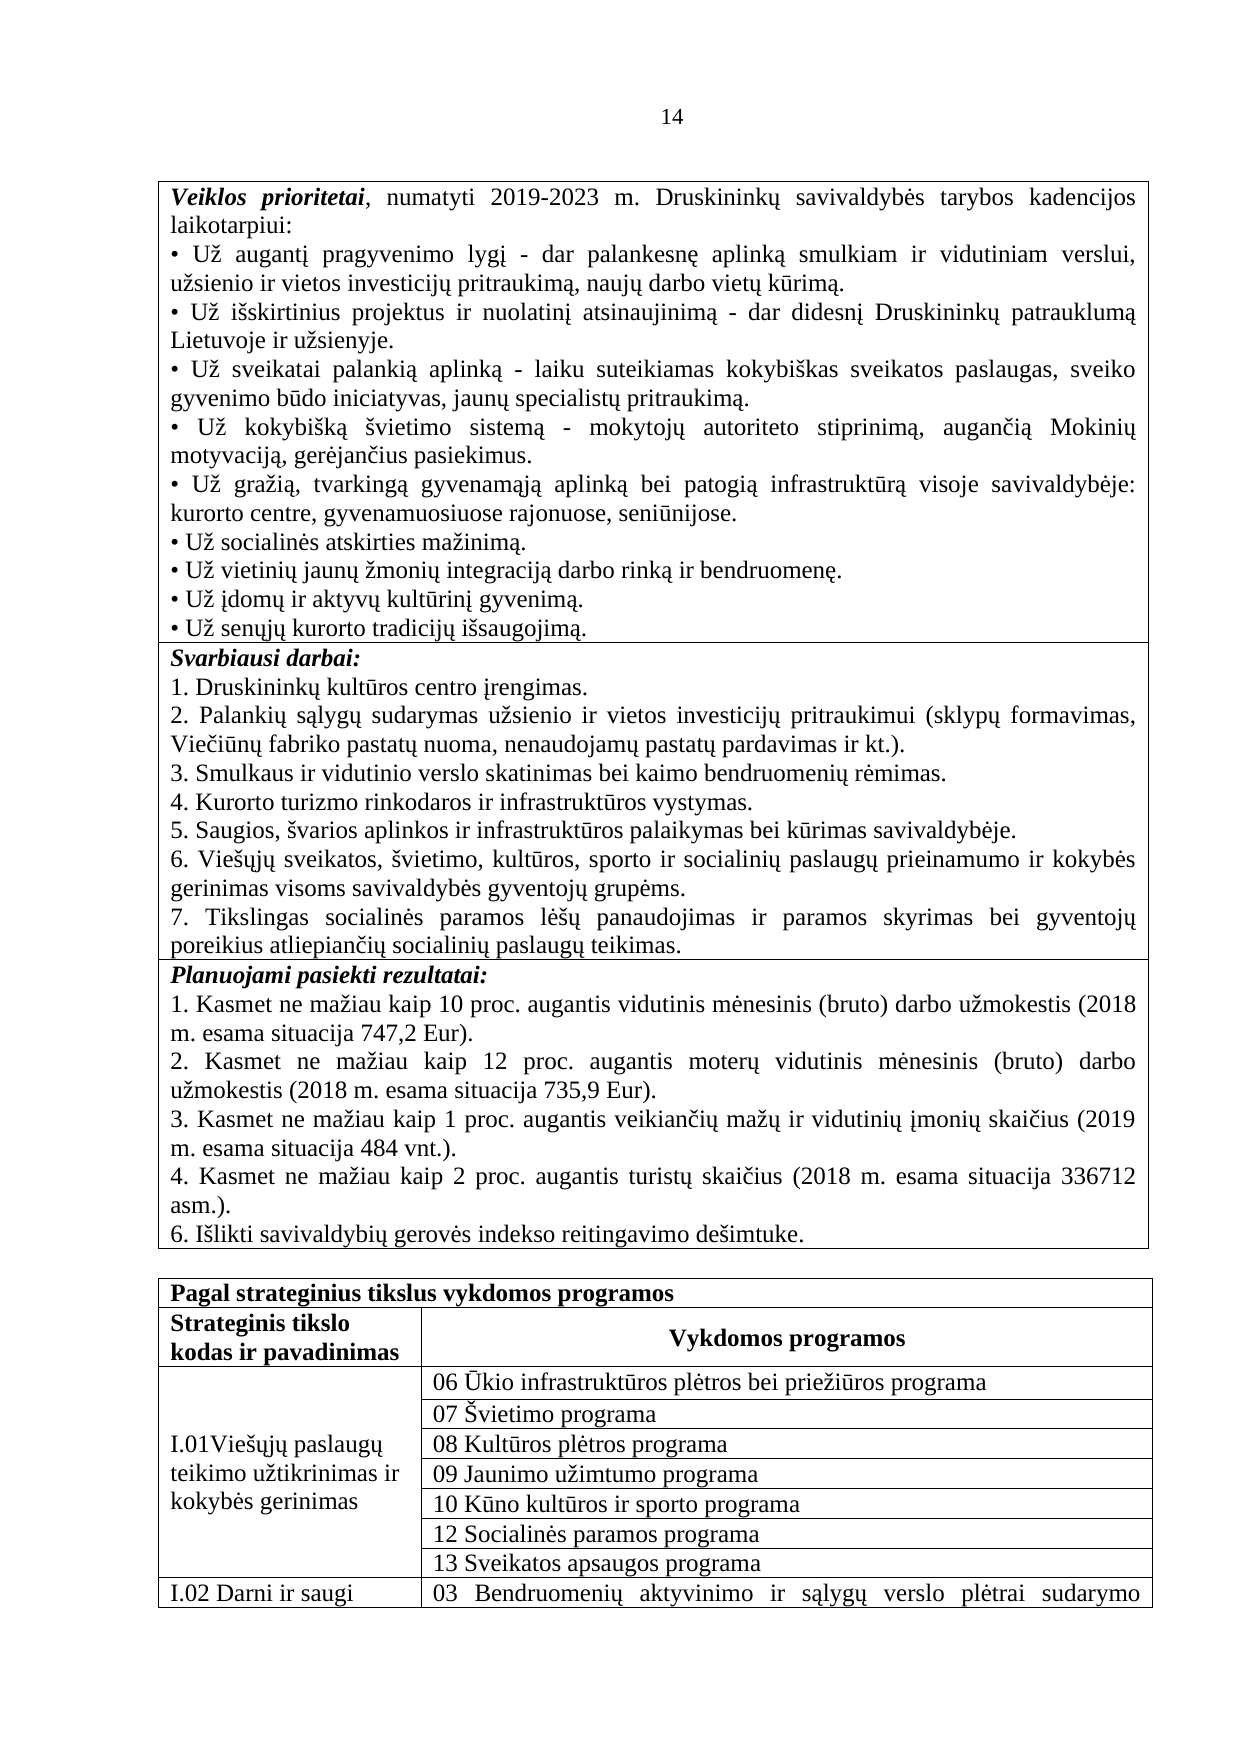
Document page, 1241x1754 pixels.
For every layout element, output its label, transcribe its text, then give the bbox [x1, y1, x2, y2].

table_cell Strateginis tikslo kodas ir pavadinimas [159, 1308, 421, 1366]
table_cell 06 Ūkio infrastruktūros plėtros bei priežiūros programa [422, 1367, 1152, 1398]
table_cell Svarbiausi darbai: 1. Druskininkų kultūros centro įrengimas. 2. Palankių sąlygų sudarymas užsienio ir vietos investicijų pritraukimui (sklypų formavimas, Viečiūnų fabriko pastatų nuoma, nenaudojamų pastatų pardavimas ir kt.). 3. Smulkaus ir vidutinio verslo skatinimas bei kaimo bendruomenių rėmimas. 4. Kurorto turizmo rinkodaros ir infrastruktūros vystymas. 5. Saugios, švarios aplinkos ir infrastruktūros palaikymas bei kūrimas savivaldybėje. 6. Viešųjų sveikatos, švietimo, kultūros, sporto ir socialinių paslaugų prieinamumo ir kokybės gerinimas visoms savivaldybės gyventojų grupėms. 7. Tikslingas socialinės paramos lėšų panaudojimas ir paramos skyrimas bei gyventojų poreikius atliepiančių socialinių paslaugų teikimas. [159, 643, 1148, 959]
table_cell Vykdomos programos [422, 1308, 1152, 1366]
table_cell 12 Socialinės paramos programa [422, 1519, 1152, 1547]
table_cell 09 Jaunimo užimtumo programa [422, 1459, 1152, 1488]
table_header Pagal strateginius tikslus vykdomos programos [159, 1279, 1152, 1307]
table_cell Veiklos prioritetai, numatyti 2019-2023 m. Druskininkų savivaldybės tarybos kadencijos laikotarpiui: • Už augantį pragyvenimo lygį - dar palankesnę aplinką smulkiam ir vidutiniam verslui, užsienio ir vietos investicijų pritraukimą, naujų darbo vietų kūrimą. • Už išskirtinius projektus ir nuolatinį atsinaujinimą - dar didesnį Druskininkų patrauklumą Lietuvoje ir užsienyje. • Už sveikatai palankią aplinką - laiku suteikiamas kokybiškas sveikatos paslaugas, sveiko gyvenimo būdo iniciatyvas, jaunų specialistų pritraukimą. • Už kokybišką švietimo sistemą - mokytojų autoriteto stiprinimą, augančią Mokinių motyvaciją, gerėjančius pasiekimus. • Už gražią, tvarkingą gyvenamąją aplinką bei patogią infrastruktūrą visoje savivaldybėje: kurorto centre, gyvenamuosiuose rajonuose, seniūnijose. • Už socialinės atskirties mažinimą. • Už vietinių jaunų žmonių integraciją darbo rinką ir bendruomenę. • Už įdomų ir aktyvų kultūrinį gyvenimą. • Už senųjų kurorto tradicijų išsaugojimą. [159, 182, 1148, 642]
table_cell 03 Bendruomenių aktyvinimo ir sąlygų verslo plėtrai sudarymo [422, 1578, 1152, 1607]
table_cell 08 Kultūros plėtros programa [422, 1429, 1152, 1458]
table_cell Planuojami pasiekti rezultatai: 1. Kasmet ne mažiau kaip 10 proc. augantis vidutinis mėnesinis (bruto) darbo užmokestis (2018 m. esama situacija 747,2 Eur). 2. Kasmet ne mažiau kaip 12 proc. augantis moterų vidutinis mėnesinis (bruto) darbo užmokestis (2018 m. esama situacija 735,9 Eur). 3. Kasmet ne mažiau kaip 1 proc. augantis veikiančių mažų ir vidutinių įmonių skaičius (2019 m. esama situacija 484 vnt.). 4. Kasmet ne mažiau kaip 2 proc. augantis turistų skaičius (2018 m. esama situacija 336712 asm.). 6. Išlikti savivaldybių gerovės indekso reitingavimo dešimtuke. [159, 960, 1148, 1248]
table_cell I.02 Darni ir saugi [159, 1578, 421, 1607]
table_cell 13 Sveikatos apsaugos programa [422, 1549, 1152, 1577]
table_cell 07 Švietimo programa [422, 1400, 1152, 1428]
table_cell 10 Kūno kultūros ir sporto programa [422, 1489, 1152, 1518]
table_cell I.01Viešųjų paslaugų teikimo užtikrinimas ir kokybės gerinimas [159, 1367, 421, 1577]
